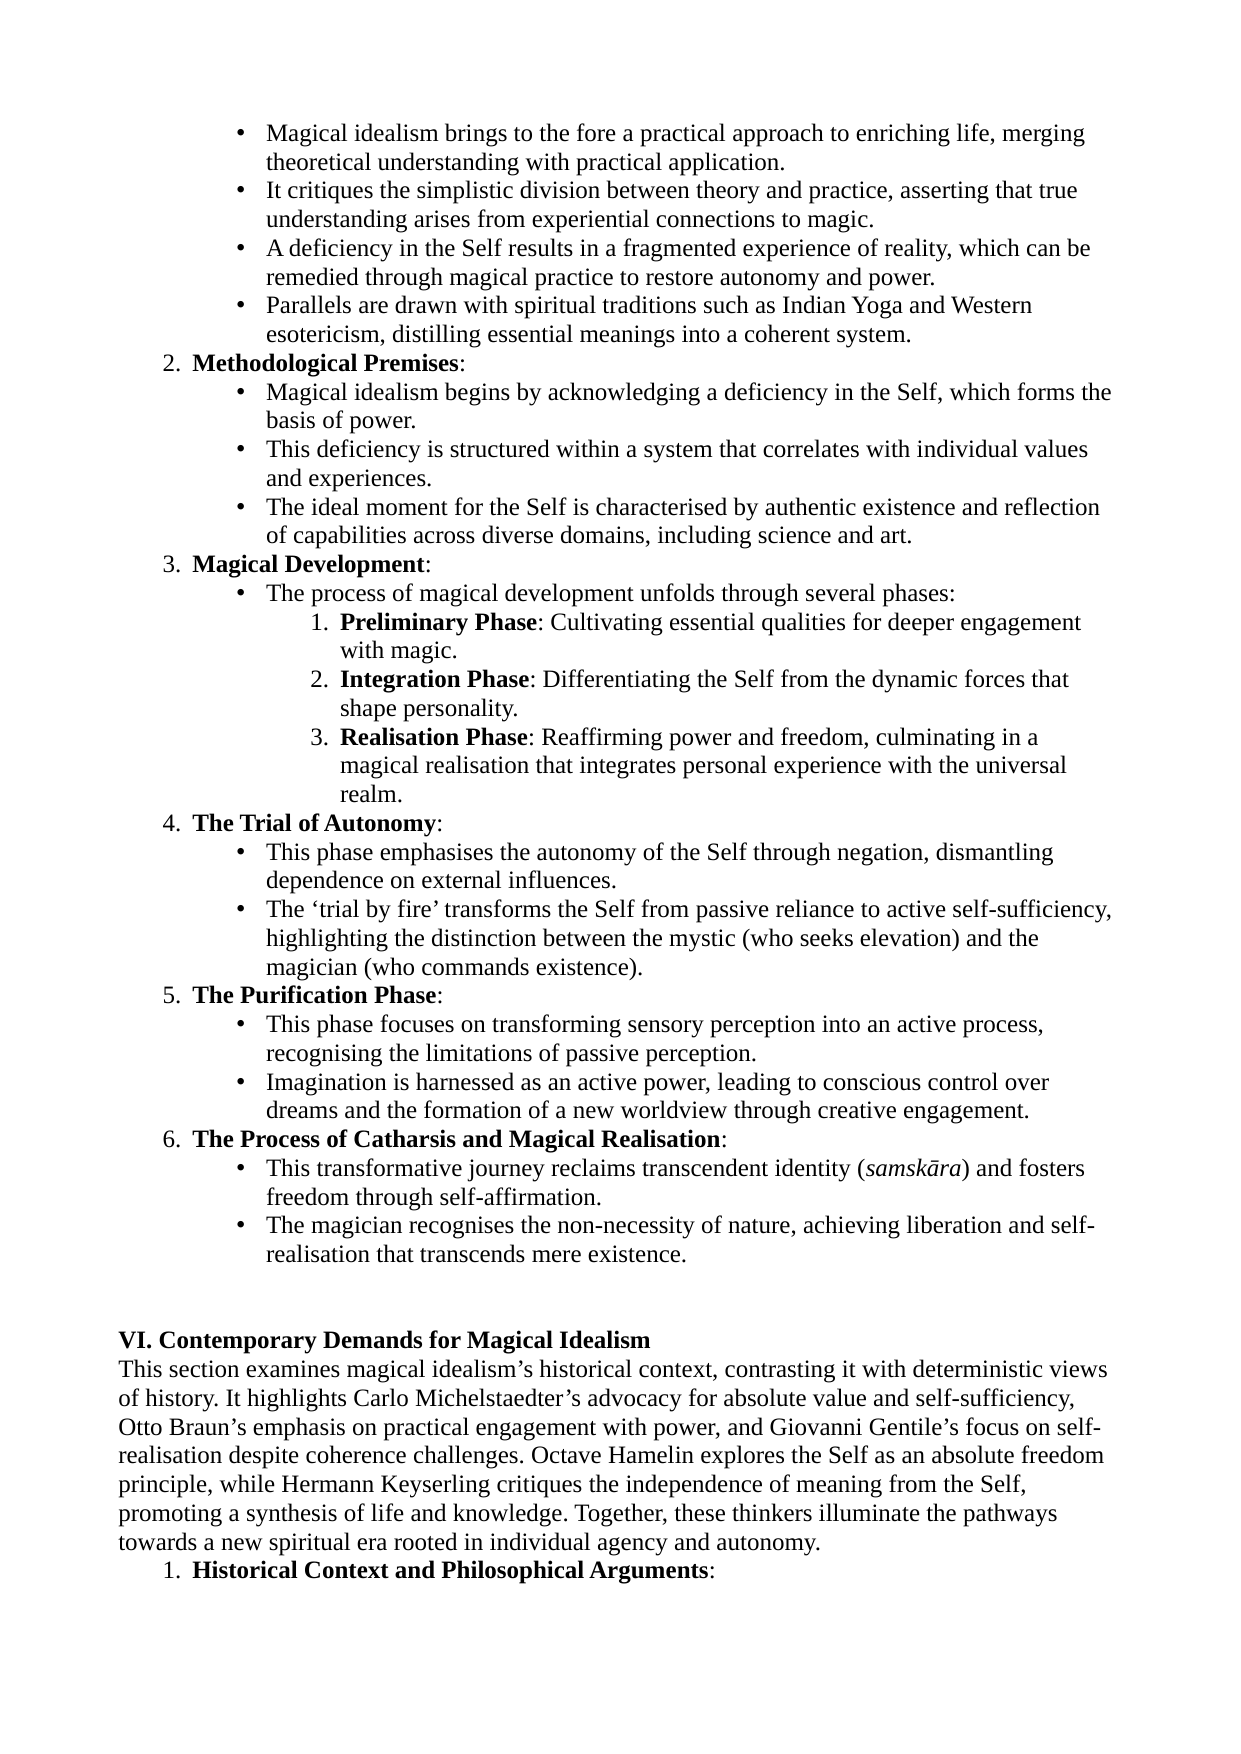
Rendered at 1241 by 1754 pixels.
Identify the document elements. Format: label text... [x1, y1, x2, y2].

list Magical Development: [162, 549, 1122, 578]
list Magical idealism begins by acknowledging a deficiency in the Self, which forms the basis of power. [236, 377, 1122, 434]
list The Process of Catharsis and Magical Realisation: [162, 1124, 1122, 1153]
list Historical Context and Philosophical Arguments: [162, 1556, 1122, 1584]
text This section examines magical idealism’s historical context, contrasting it with deterministic views of history. It highlights Carlo Michelstaedter’s advocacy for absolute value and self-sufficiency, Otto Braun’s emphasis on practical engagement with power, and Giovanni Gentile’s focus on self-realisation despite coherence challenges. Octave Hamelin explores the Self as an absolute freedom principle, while Hermann Keyserling critiques the independence of meaning from the Self, promoting a synthesis of life and knowledge. Together, these thinkers illuminate the pathways towards a new spiritual era rooted in individual agency and autonomy. [118, 1354, 1122, 1556]
list Methodological Premises: [162, 348, 1122, 377]
list The ideal moment for the Self is characterised by authentic existence and reflection of capabilities across diverse domains, including science and art. [236, 492, 1122, 549]
list It critiques the simplistic division between theory and practice, asserting that true understanding arises from experiential connections to magic. [236, 176, 1122, 233]
list The Purification Phase: [162, 981, 1122, 1009]
list The magician recognises the non-necessity of nature, achieving liberation and self-realisation that transcends mere existence. [236, 1211, 1122, 1268]
list Imagination is harnessed as an active power, leading to conscious control over dreams and the formation of a new worldview through creative engagement. [236, 1067, 1122, 1124]
list Realisation Phase: Reaffirming power and freedom, culminating in a magical realisation that integrates personal experience with the universal realm. [310, 722, 1122, 808]
text VI. Contemporary Demands for Magical Idealism [118, 1326, 1122, 1354]
list The Trial of Autonomy: [162, 808, 1122, 837]
list Preliminary Phase: Cultivating essential qualities for deeper engagement with magic. [310, 607, 1122, 664]
list This phase emphasises the autonomy of the Self through negation, dismantling dependence on external influences. [236, 837, 1122, 894]
list Integration Phase: Differentiating the Self from the dynamic forces that shape personality. [310, 664, 1122, 722]
list This phase focuses on transforming sensory perception into an active process, recognising the limitations of passive perception. [236, 1009, 1122, 1067]
list Magical idealism brings to the fore a practical approach to enriching life, merging theoretical understanding with practical application. [236, 118, 1122, 176]
list The process of magical development unfolds through several phases: [236, 578, 1122, 607]
list This deficiency is structured within a system that correlates with individual values and experiences. [236, 434, 1122, 492]
list A deficiency in the Self results in a fragmented experience of reality, which can be remedied through magical practice to restore autonomy and power. [236, 233, 1122, 291]
list Parallels are drawn with spiritual traditions such as Indian Yoga and Western esotericism, distilling essential meanings into a coherent system. [236, 291, 1122, 348]
list The ‘trial by fire’ transforms the Self from passive reliance to active self-sufficiency, highlighting the distinction between the mystic (who seeks elevation) and the magician (who commands existence). [236, 894, 1122, 981]
list This transformative journey reclaims transcendent identity (samskāra) and fosters freedom through self-affirmation. [236, 1153, 1122, 1211]
